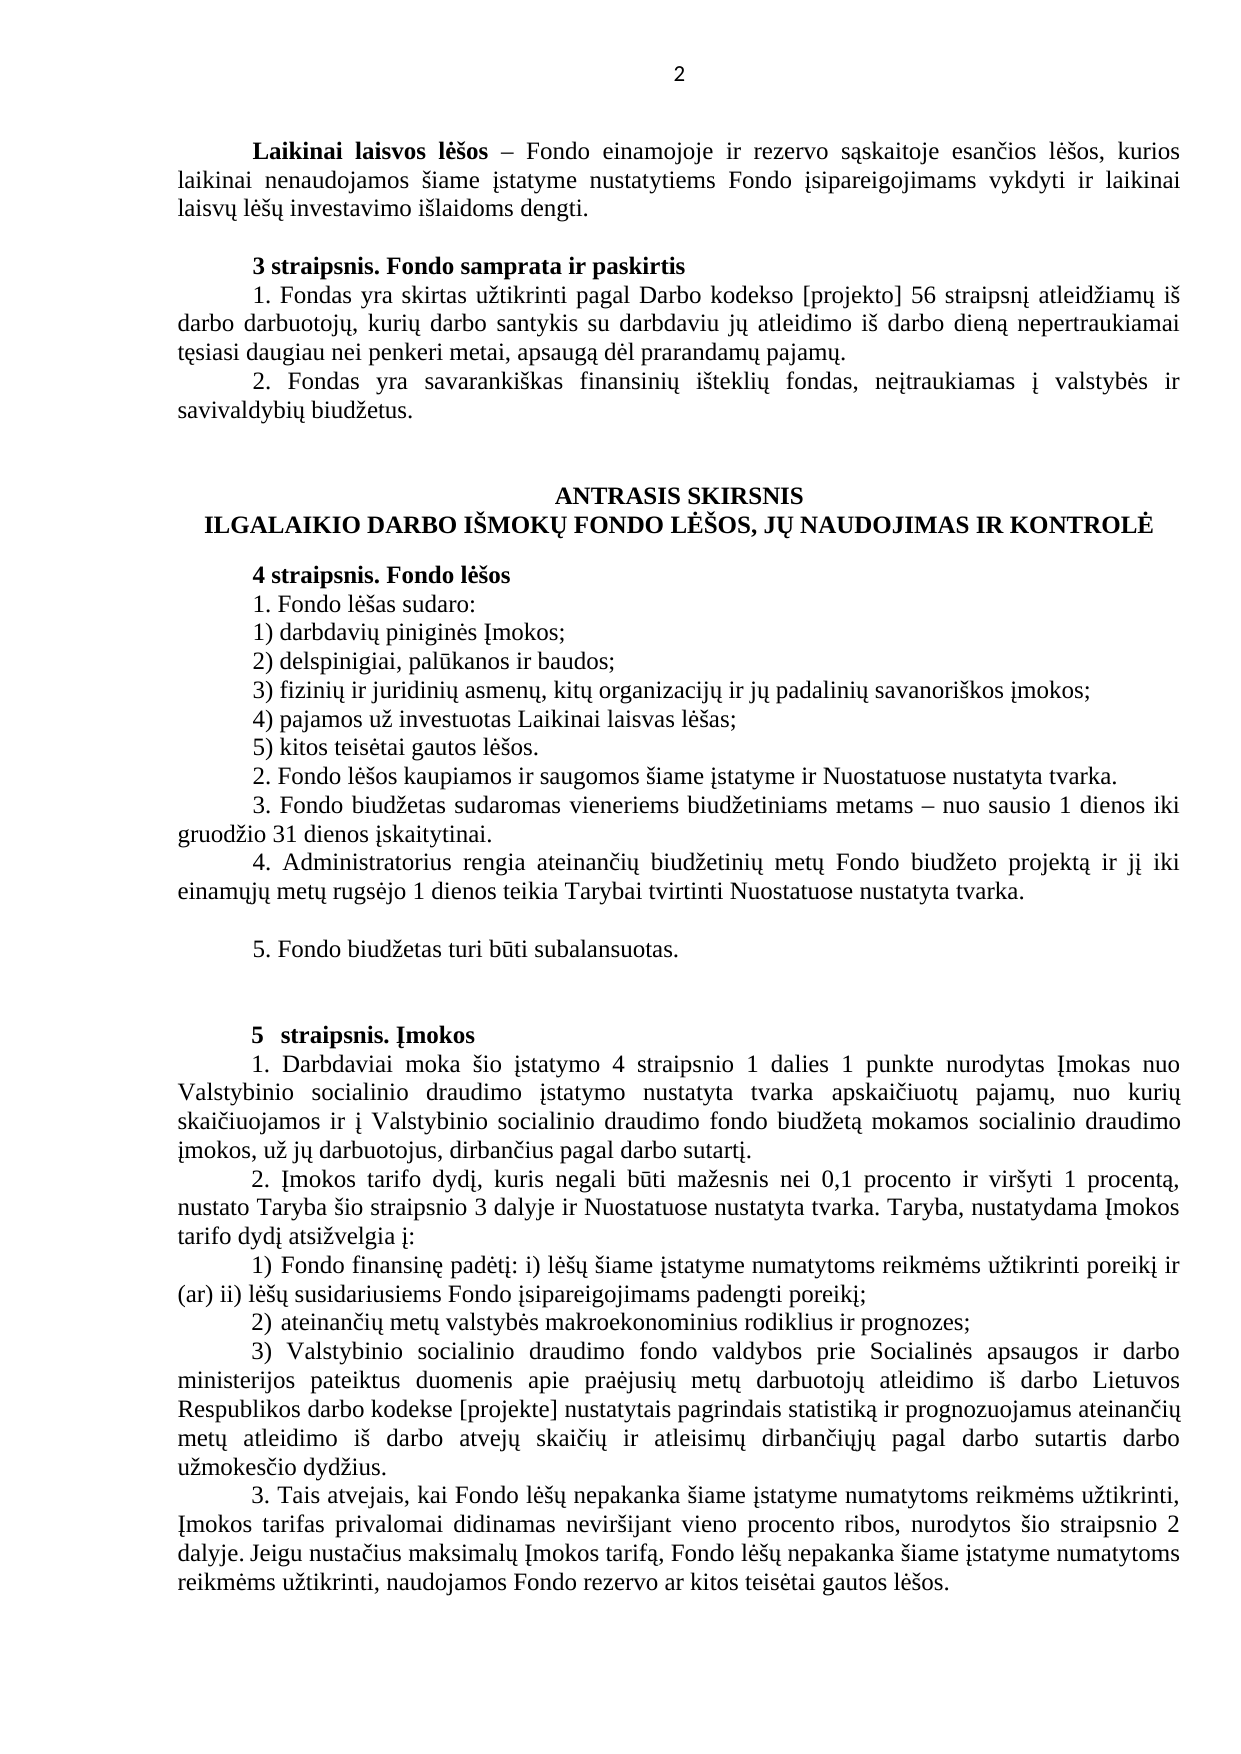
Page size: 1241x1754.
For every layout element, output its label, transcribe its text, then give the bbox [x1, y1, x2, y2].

text 2. Įmokos tarifo dydį, kuris negali būti mažesnis nei 0,1 procento ir viršyti 1 procentą, nustato Taryba šio straipsnio 3 dalyje ir Nuostatuose nustatyta tvarka. Taryba, nustatydama Įmokos tarifo dydį atsižvelgia į: [177, 1164, 1181, 1250]
text 5. Fondo biudžetas turi būti subalansuotas. [177, 934, 1181, 962]
text 3. Fondo biudžetas sudaromas vieneriems biudžetiniams metams – nuo sausio 1 dienos iki gruodžio 31 dienos įskaitytinai. [177, 790, 1181, 847]
text 1) Fondo finansinę padėtį: i) lėšų šiame įstatyme numatytoms reikmėms užtikrinti poreikį ir (ar) ii) lėšų susidariusiems Fondo įsipareigojimams padengti poreikį; [177, 1250, 1181, 1307]
text 3) Valstybinio socialinio draudimo fondo valdybos prie Socialinės apsaugos ir darbo ministerijos pateiktus duomenis apie praėjusių metų darbuotojų atleidimo iš darbo Lietuvos Respublikos darbo kodekse [projekte] nustatytais pagrindais statistiką ir prognozuojamus ateinančių metų atleidimo iš darbo atvejų skaičių ir atleisimų dirbančiųjų pagal darbo sutartis darbo užmokesčio dydžius. [177, 1336, 1181, 1480]
text 4. Administratorius rengia ateinančių biudžetinių metų Fondo biudžeto projektą ir jį iki einamųjų metų rugsėjo 1 dienos teikia Tarybai tvirtinti Nuostatuose nustatyta tvarka. [177, 847, 1181, 905]
text 1. Darbdaviai moka šio įstatymo 4 straipsnio 1 dalies 1 punkte nurodytas Įmokas nuo Valstybinio socialinio draudimo įstatymo nustatyta tvarka apskaičiuotų pajamų, nuo kurių skaičiuojamos ir į Valstybinio socialinio draudimo fondo biudžetą mokamos socialinio draudimo įmokos, už jų darbuotojus, dirbančius pagal darbo sutartį. [177, 1049, 1181, 1164]
text ANTRASIS SKIRSNIS [177, 481, 1181, 510]
text 5) kitos teisėtai gautos lėšos. [177, 732, 1181, 761]
text 2) delspinigiai, palūkanos ir baudos; [177, 646, 1181, 675]
text 1. Fondo lėšas sudaro: [177, 589, 1181, 617]
text 2. Fondas yra savarankiškas finansinių išteklių fondas, neįtraukiamas į valstybės ir savivaldybių biudžetus. [177, 366, 1181, 423]
text 5 straipsnis. Įmokos [251, 1020, 1181, 1049]
text ILGALAIKIO DARBO IŠMOKŲ FONDO LĖŠOS, JŲ NAUDOJIMAS IR KONTROLĖ [177, 510, 1181, 538]
text 1) darbdavių piniginės Įmokos; [177, 617, 1181, 646]
text 3) fizinių ir juridinių asmenų, kitų organizacijų ir jų padalinių savanoriškos įmokos; [177, 675, 1181, 704]
text 3. Tais atvejais, kai Fondo lėšų nepakanka šiame įstatyme numatytoms reikmėms užtikrinti, Įmokos tarifas privalomai didinamas neviršijant vieno procento ribos, nurodytos šio straipsnio 2 dalyje. Jeigu nustačius maksimalų Įmokos tarifą, Fondo lėšų nepakanka šiame įstatyme numatytoms reikmėms užtikrinti, naudojamos Fondo rezervo ar kitos teisėtai gautos lėšos. [177, 1480, 1181, 1596]
text 3 straipsnis. Fondo samprata ir paskirtis [252, 251, 1181, 280]
text Laikinai laisvos lėšos – Fondo einamojoje ir rezervo sąskaitoje esančios lėšos, kurios laikinai nenaudojamos šiame įstatyme nustatytiems Fondo įsipareigojimams vykdyti ir laikinai laisvų lėšų investavimo išlaidoms dengti. [177, 136, 1181, 222]
text 2) ateinančių metų valstybės makroekonominius rodiklius ir prognozes; [177, 1307, 1181, 1336]
text 2. Fondo lėšos kaupiamos ir saugomos šiame įstatyme ir Nuostatuose nustatyta tvarka. [177, 761, 1181, 790]
text 4) pajamos už investuotas Laikinai laisvas lėšas; [177, 704, 1181, 732]
text 1. Fondas yra skirtas užtikrinti pagal Darbo kodekso [projekto] 56 straipsnį atleidžiamų iš darbo darbuotojų, kurių darbo santykis su darbdaviu jų atleidimo iš darbo dieną nepertraukiamai tęsiasi daugiau nei penkeri metai, apsaugą dėl prarandamų pajamų. [177, 280, 1181, 366]
text 4 straipsnis. Fondo lėšos [177, 560, 1181, 589]
